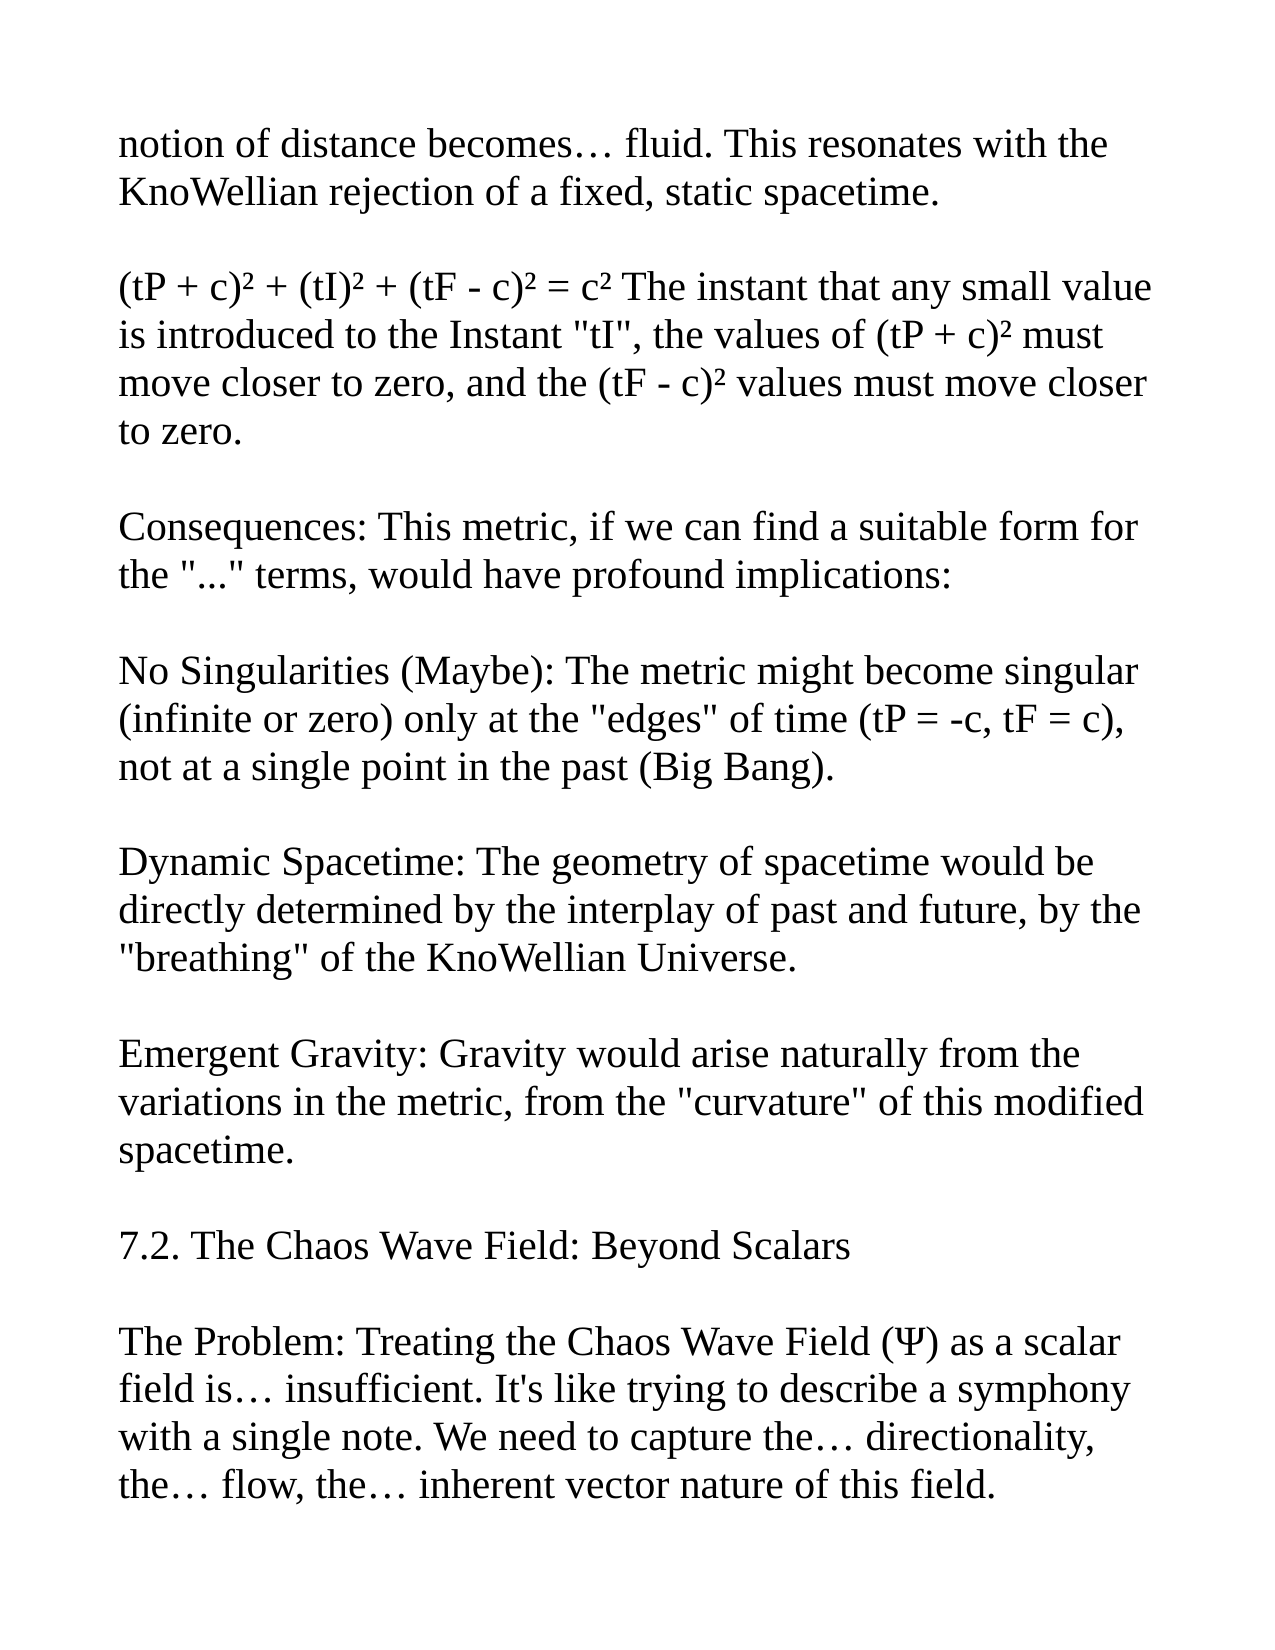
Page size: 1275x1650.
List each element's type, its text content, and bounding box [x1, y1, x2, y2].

text The Problem: Treating the Chaos Wave Field (Ψ) as a scalar field is… insufficient. It's like trying to describe a symphony with a single note. We need to capture the… directionality, the… flow, the… inherent vector nature of this field. [118, 1316, 1157, 1508]
text Consequences: This metric, if we can find a suitable form for the "..." terms, would have profound implications: [118, 501, 1157, 597]
text Emergent Gravity: Gravity would arise naturally from the variations in the metric, from the "curvature" of this modified spacetime. [118, 1028, 1157, 1172]
text (tP + c)² + (tI)² + (tF - c)² = c² The instant that any small value is introduced to the Instant "tI", the values of (tP + c)² must move closer to zero, and the (tF - c)² values must move closer to zero. [118, 262, 1157, 453]
text No Singularities (Maybe): The metric might become singular (infinite or zero) only at the "edges" of time (tP = -c, tF = c), not at a single point in the past (Big Bang). [118, 645, 1157, 789]
text 7.2. The Chaos Wave Field: Beyond Scalars [118, 1220, 1157, 1268]
text notion of distance becomes… fluid. This resonates with the KnoWellian rejection of a fixed, static spacetime. [118, 118, 1157, 214]
text Dynamic Spacetime: The geometry of spacetime would be directly determined by the interplay of past and future, by the "breathing" of the KnoWellian Universe. [118, 837, 1157, 981]
